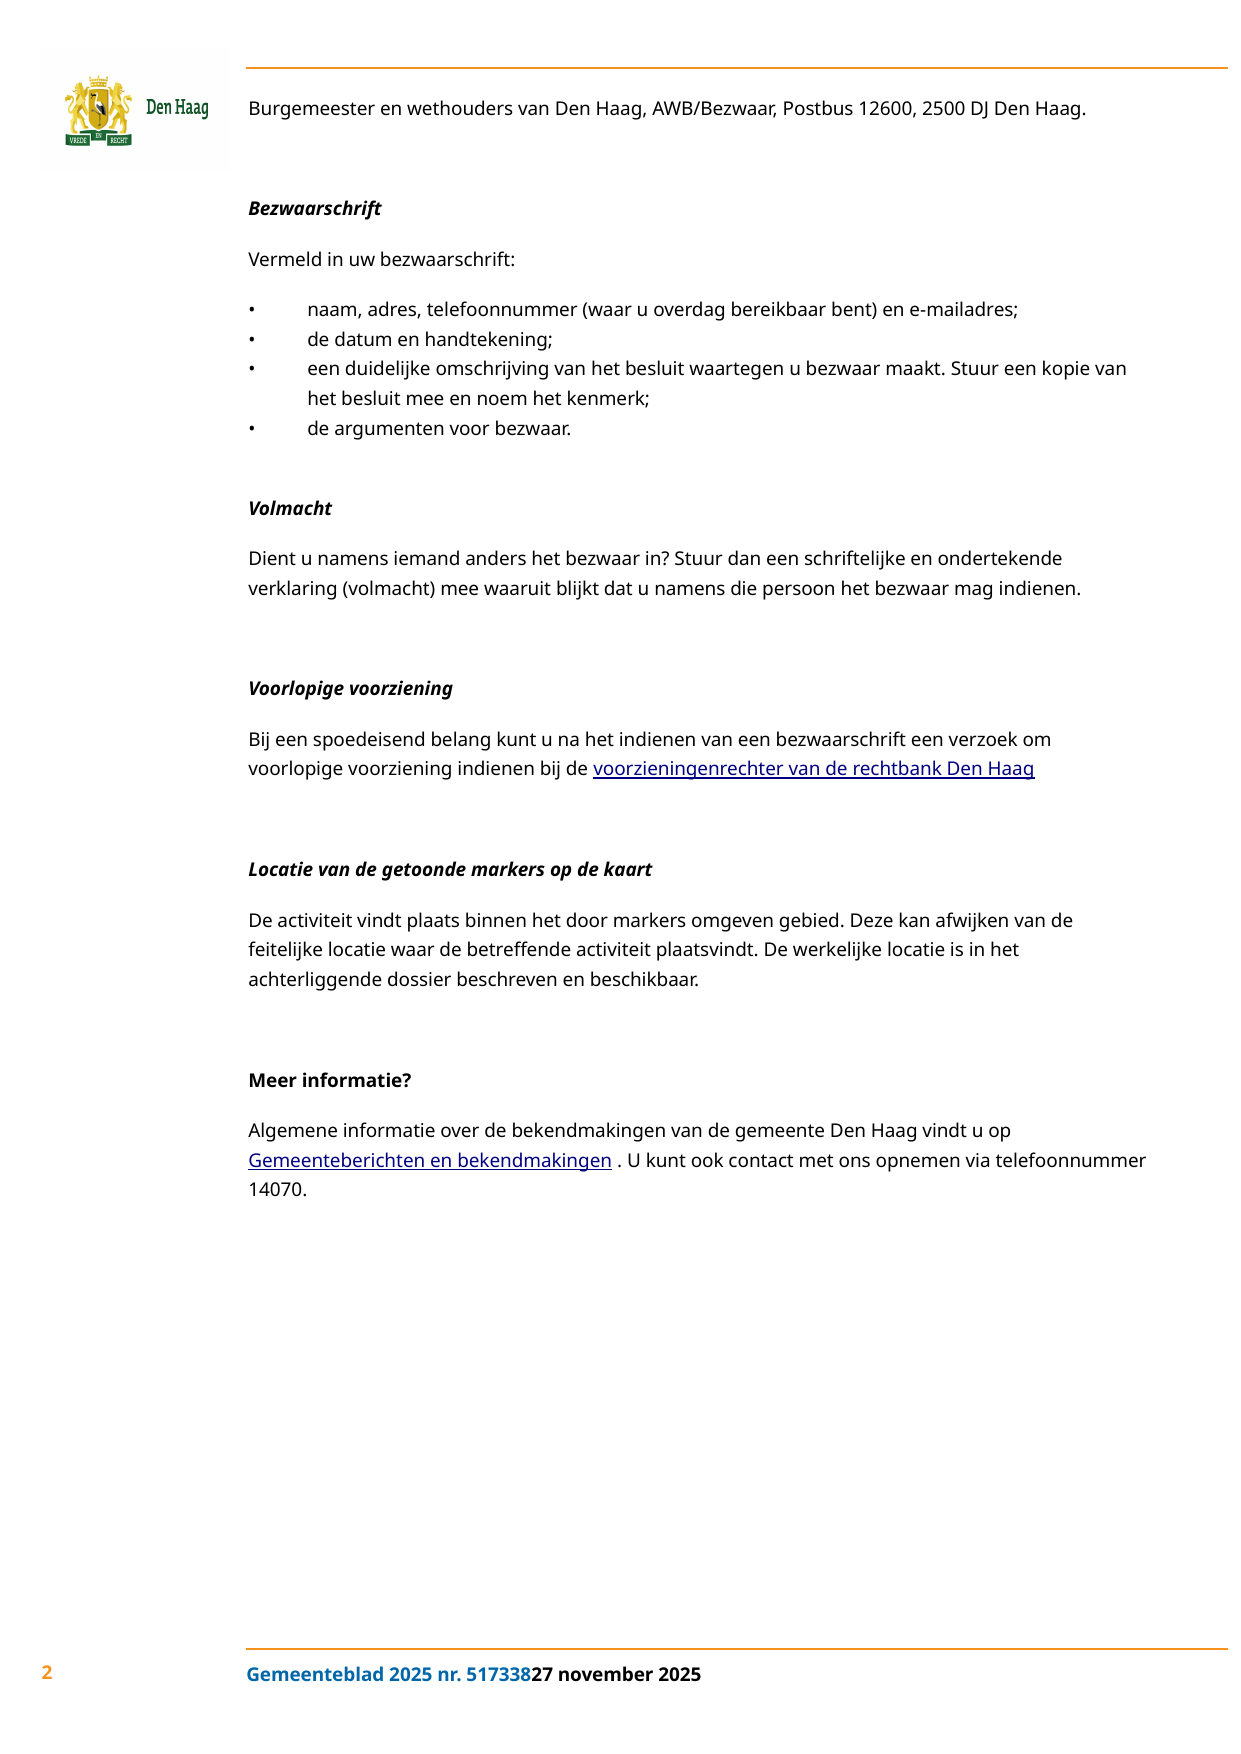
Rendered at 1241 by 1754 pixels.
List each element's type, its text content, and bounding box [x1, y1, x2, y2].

list een duidelijke omschrijving van het besluit waartegen u bezwaar maakt. Stuur een kopie van het besluit mee en noem het kenmerk; [248, 356, 1152, 411]
text Burgemeester en wethouders van Den Haag, AWB/Bezwaar, Postbus 12600, 2500 DJ Den Haag. [248, 95, 1152, 121]
list naam, adres, telefoonnummer (waar u overdag bereikbaar bent) en e-mailadres; [248, 296, 1152, 322]
picture [41, 47, 231, 172]
text Vermeld in uw bezwaarschrift: [248, 246, 1152, 272]
text Meer informatie? [248, 1067, 1152, 1093]
text Bezwaarschrift [248, 196, 1152, 221]
text Dient u namens iemand anders het bezwaar in? Stuur dan een schriftelijke en ondertekende verklaring (volmacht) mee waaruit blijkt dat u namens die persoon het bezwaar mag indienen. [248, 545, 1152, 601]
text Bij een spoedeisend belang kunt u na het indienen van een bezwaarschrift een verzoek om voorlopige voorziening indienen bij de voorzieningenrechter van de rechtbank Den Haag [248, 726, 1152, 781]
list de argumenten voor bezwaar. [248, 415, 1152, 441]
text Locatie van de getoonde markers op de kaart [248, 856, 1152, 882]
text Volmacht [248, 495, 1152, 521]
text Algemene informatie over de bekendmakingen van de gemeente Den Haag vindt u op Gemeenteberichten en bekendmakingen . U kunt ook contact met ons opnemen via telefoonnummer 14070. [248, 1117, 1152, 1202]
text De activiteit vindt plaats binnen het door markers omgeven gebied. Deze kan afwijken van de feitelijke locatie waar de betreffende activiteit plaatsvindt. De werkelijke locatie is in het achterliggende dossier beschreven en beschikbaar. [248, 907, 1152, 992]
text Voorlopige voorziening [248, 676, 1152, 701]
list de datum en handtekening; [248, 326, 1152, 352]
